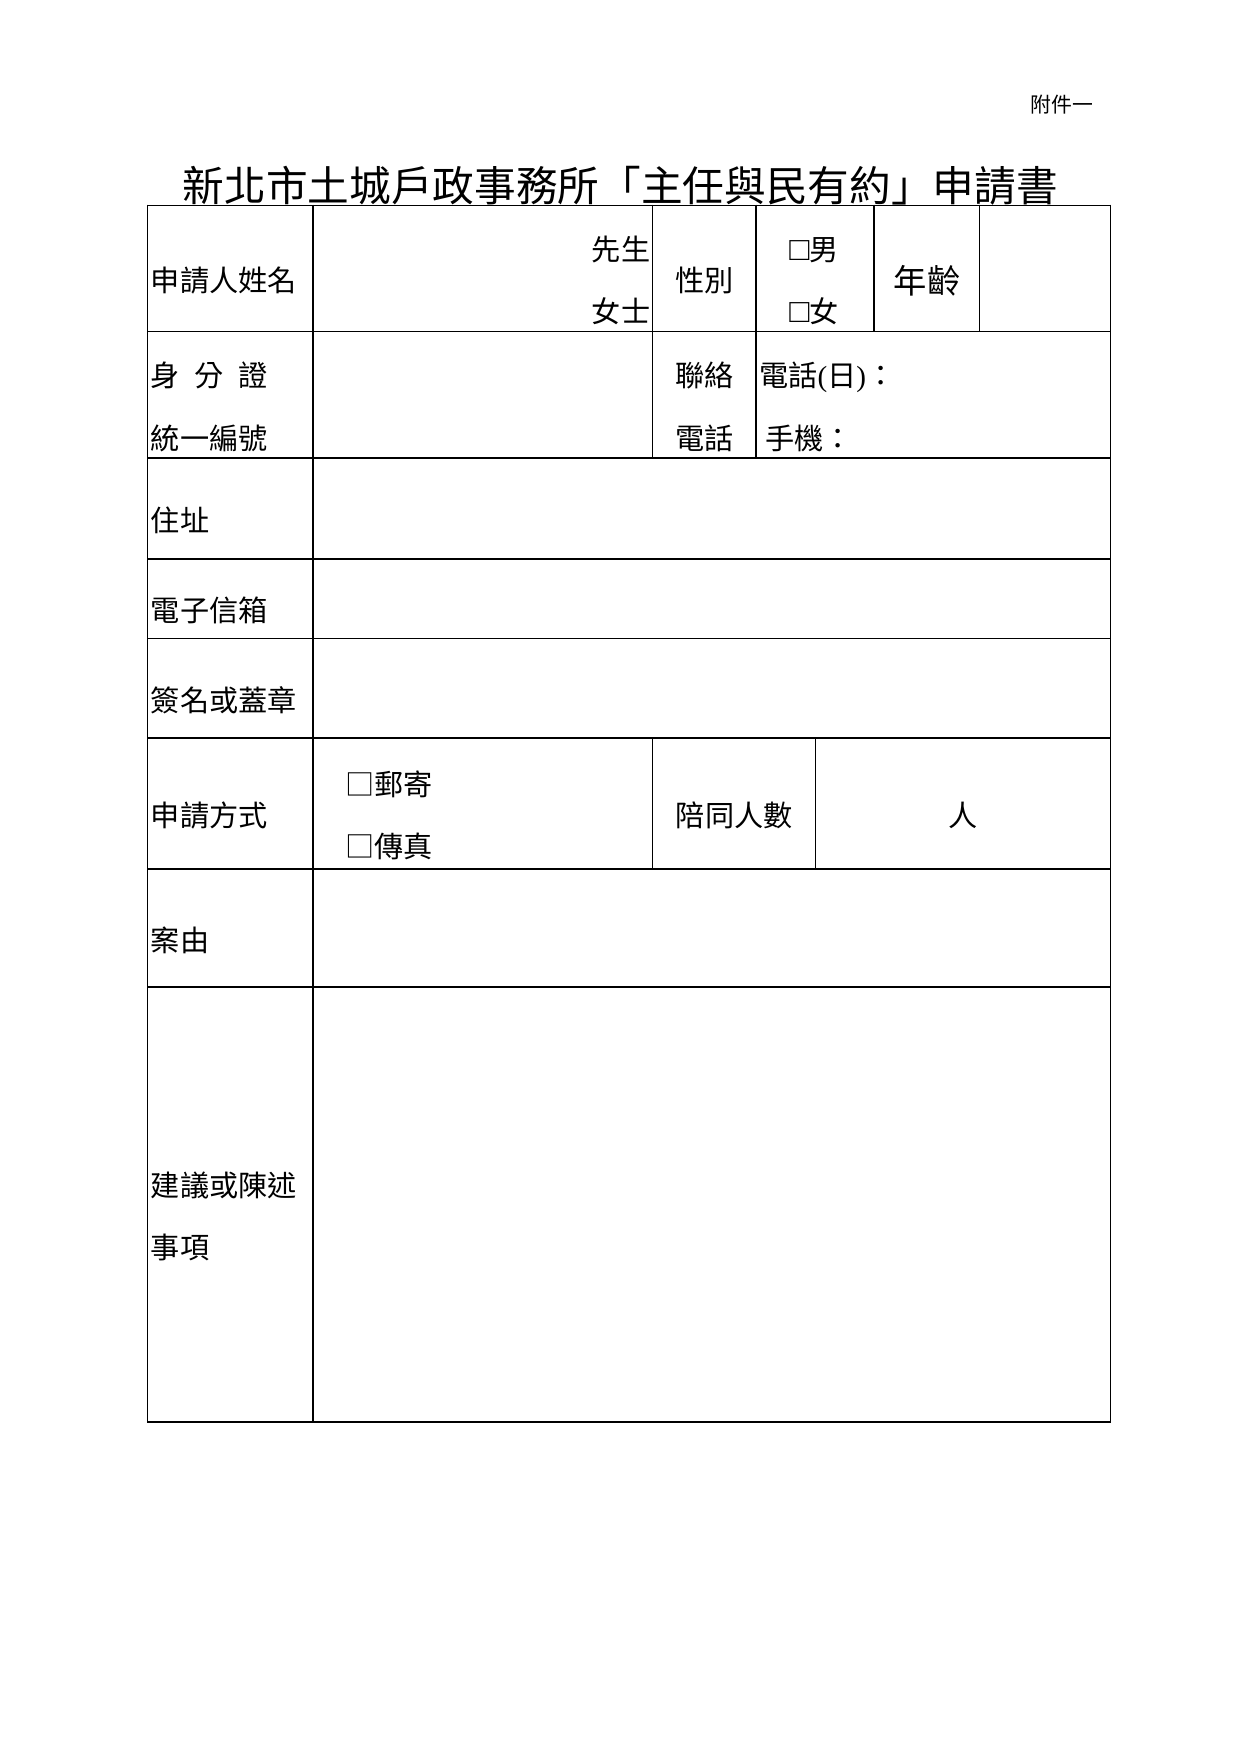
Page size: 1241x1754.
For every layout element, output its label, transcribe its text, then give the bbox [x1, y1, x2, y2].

table_header 先生 女士 [314, 206, 652, 331]
table_cell 人 [816, 739, 1110, 868]
table_header [980, 206, 1110, 331]
table_cell [314, 639, 1110, 737]
table_header 年齡 [875, 206, 979, 331]
table_cell 住址 [148, 459, 312, 558]
table_cell 建議或陳述事項 [148, 988, 312, 1421]
table_cell 申請方式 [148, 739, 312, 868]
table_cell 身 分 證 統一編號 [148, 332, 312, 457]
table_header 申請人姓名 [148, 206, 312, 331]
table_cell 電話(日)： 手機： [757, 332, 1110, 457]
table_header □男 □女 [757, 206, 873, 331]
table_cell 電子信箱 [148, 560, 312, 637]
table_cell 陪同人數 [653, 739, 815, 868]
table_cell 簽名或蓋章 [148, 639, 312, 737]
text 新北市土城戶政事務所「主任與民有約」申請書 [148, 142, 1092, 204]
table_cell [314, 459, 1110, 558]
table_cell □郵寄 □傳真 [314, 739, 652, 868]
table_cell 案由 [148, 870, 312, 986]
table_cell [314, 988, 1110, 1421]
table_cell [314, 560, 1110, 637]
table_cell 聯絡 電話 [653, 332, 755, 457]
table_cell [314, 332, 652, 457]
table_header 性別 [653, 206, 755, 331]
table_cell [314, 870, 1110, 986]
